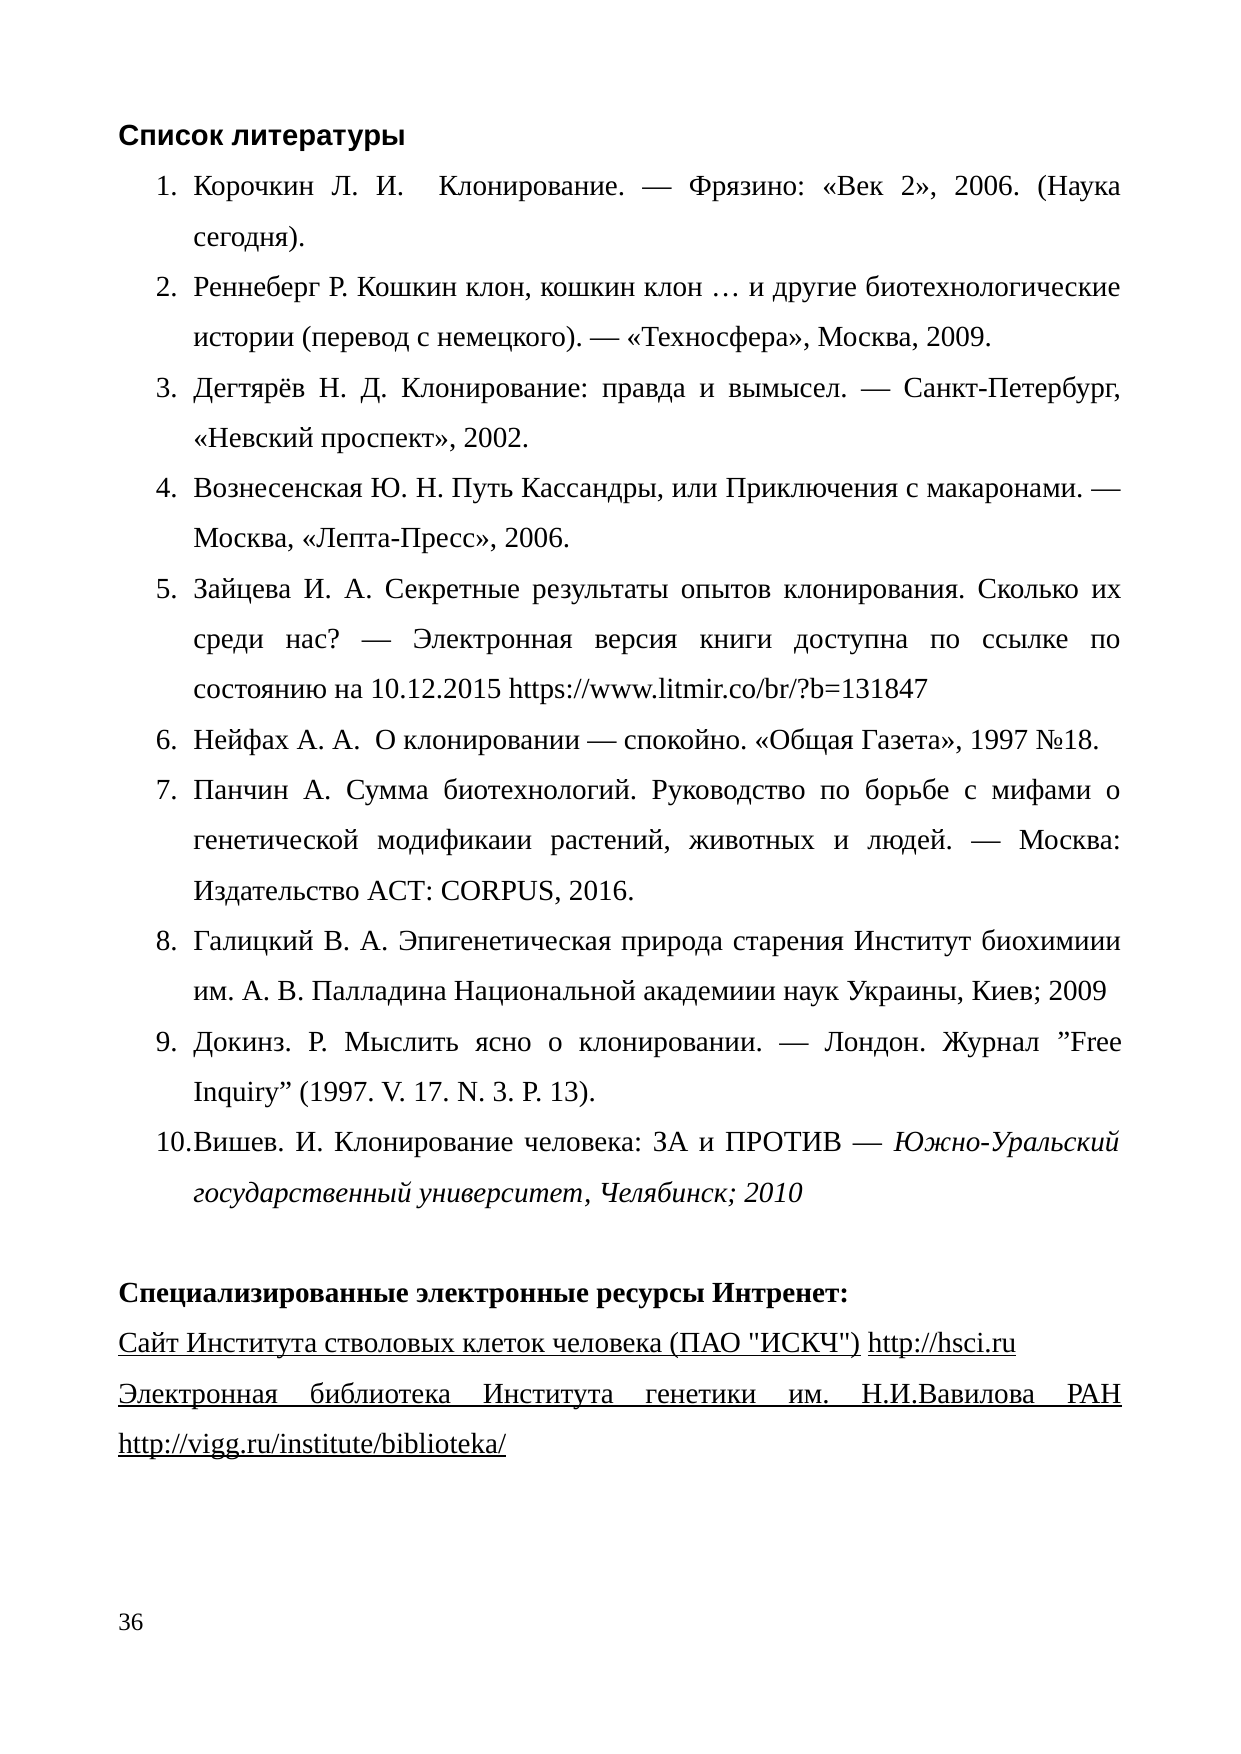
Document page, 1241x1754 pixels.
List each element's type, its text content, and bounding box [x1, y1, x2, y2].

list Корочкин Л. И. Клонирование. — Фрязино: «Век 2», 2006. (Наука сегодня). [156, 168, 1122, 252]
list Вознесенская Ю. Н. Путь Кассандры, или Приключения с макаронами. — Москва, «Лепта-Пресс», 2006. [156, 470, 1122, 554]
list Реннеберг Р. Кошкин клон, кошкин клон … и другие биотехнологические истории (перевод с немецкого). — «Техносфера», Москва, 2009. [156, 269, 1122, 353]
list Панчин А. Сумма биотехнологий. Руководство по борьбе с мифами о генетической модификаии растений, животных и людей. — Москва: Издательство ACT: CORPUS, 2016. [156, 772, 1122, 906]
text Специализированные электронные ресурсы Интренет: [118, 1275, 1122, 1309]
text Электронная библиотека Института генетики им. Н.И.Вавилова РАН [118, 1376, 1122, 1405]
list Вишев. И. Клонирование человека: ЗА и ПРОТИВ — Южно-Уральский государственный университет, Челябинск; 2010 [156, 1124, 1122, 1208]
list Галицкий В. А. Эпигенетическая природа старения Институт биохимиии им. А. В. Палладина Национальной академиии наук Украины, Киев; 2009 [156, 923, 1122, 1007]
list Нейфах А. А. О клонировании — спокойно. «Общая Газета», 1997 №18. [156, 722, 1122, 755]
text Сайт Института стволовых клеток человека (ПАО "ИСКЧ") http://hsci.ru [118, 1326, 1122, 1359]
list Докинз. Р. Мыслить ясно о клонировании. — Лондон. Журнал ”Free Inquiry” (1997. V. 17. N. 3. P. 13). [156, 1024, 1122, 1108]
text http://vigg.ru/institute/biblioteka/ [118, 1407, 1122, 1460]
list Зайцева И. А. Секретные результаты опытов клонирования. Сколько их среди нас? — Электронная версия книги доступна по ссылке по состоянию на 10.12.2015 https://www.litmir.co/br/?b=131847 [156, 571, 1122, 705]
text Список литературы [118, 118, 1122, 152]
list Дегтярёв Н. Д. Клонирование: правда и вымысел. — Санкт-Петербург, «Невский проспект», 2002. [156, 370, 1122, 453]
